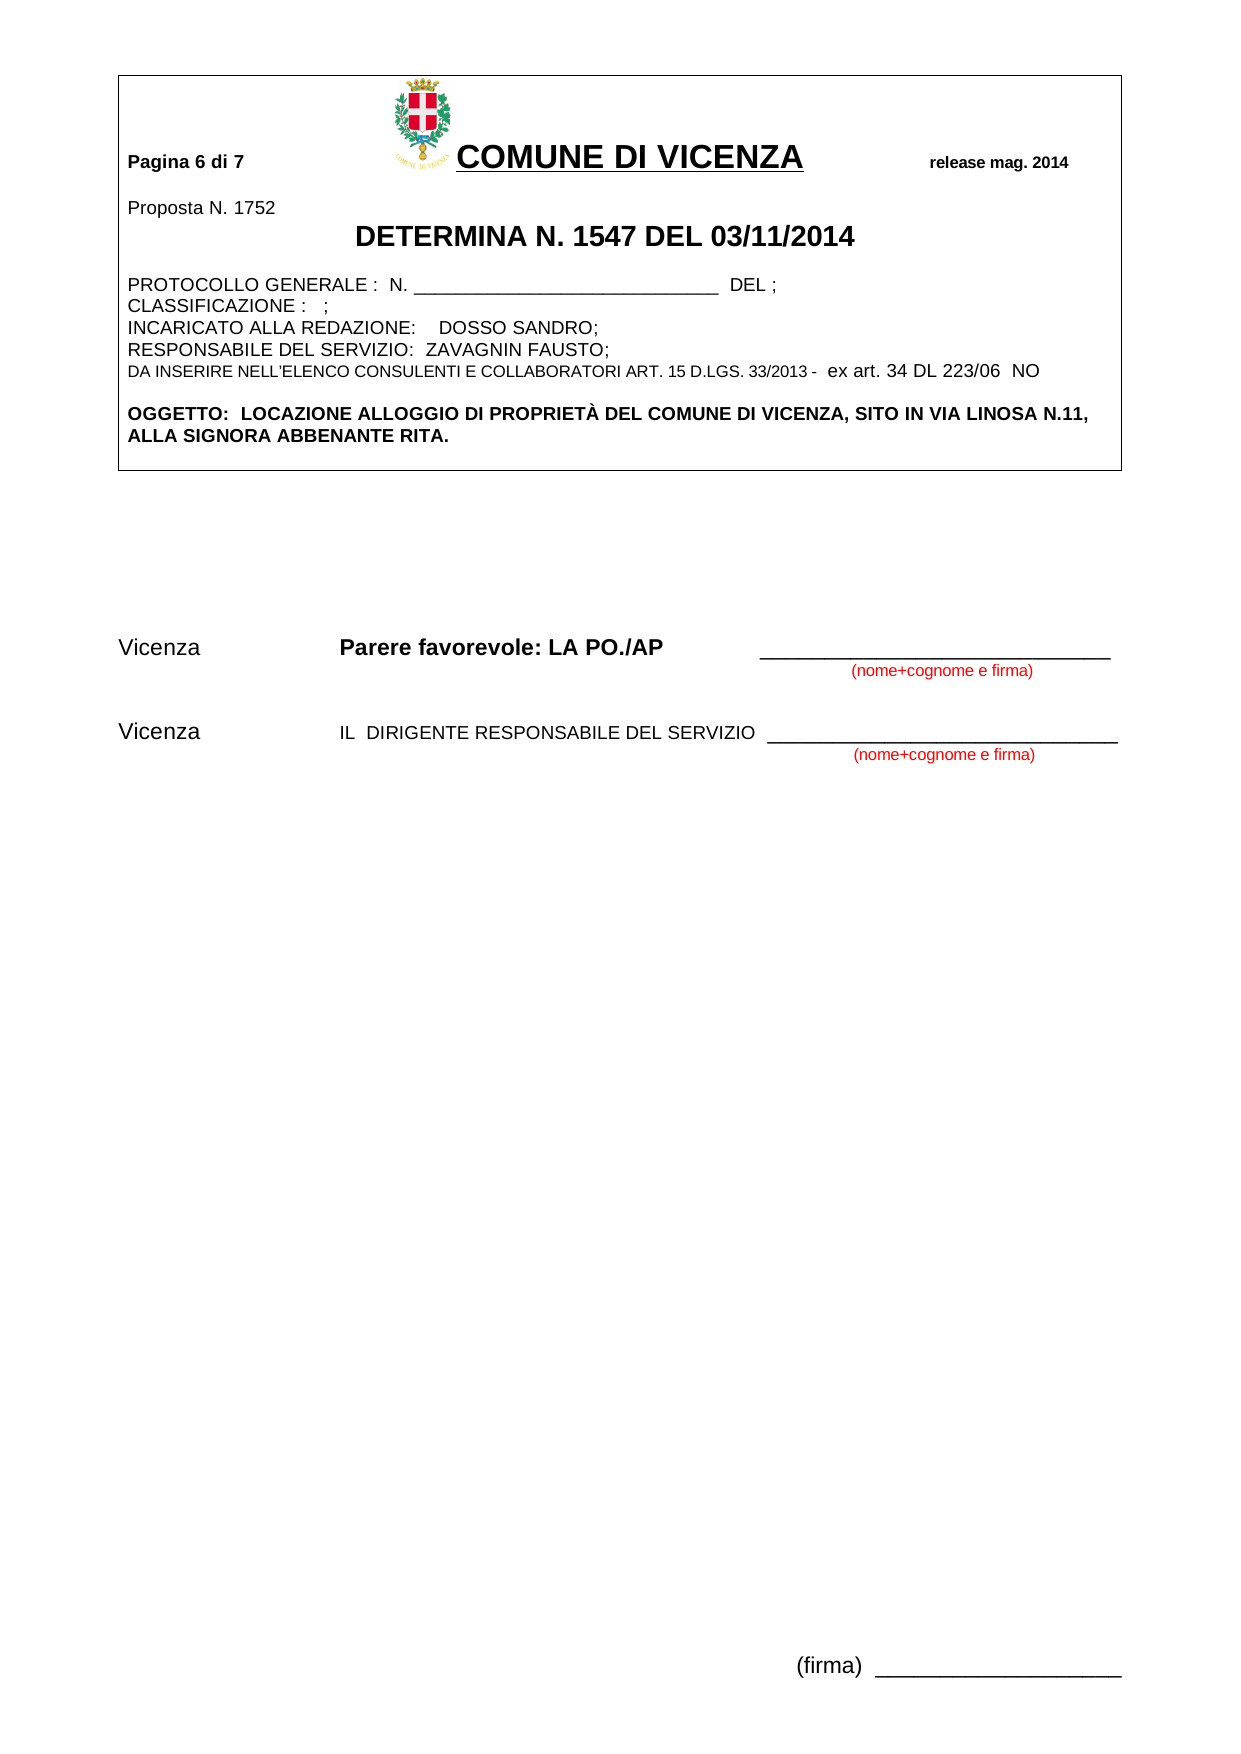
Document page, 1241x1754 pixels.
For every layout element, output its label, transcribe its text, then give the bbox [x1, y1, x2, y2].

picture [394, 78, 451, 169]
text (nome+cognome e firma) [118, 661, 1122, 679]
text (nome+cognome e firma) [118, 745, 1122, 764]
text Vicenza IL DIRIGENTE RESPONSABILE DEL SERVIZIO ___________________________ [118, 718, 1122, 745]
text Vicenza Parere favorevole: LA PO./AP ___________________________ [118, 633, 1122, 661]
